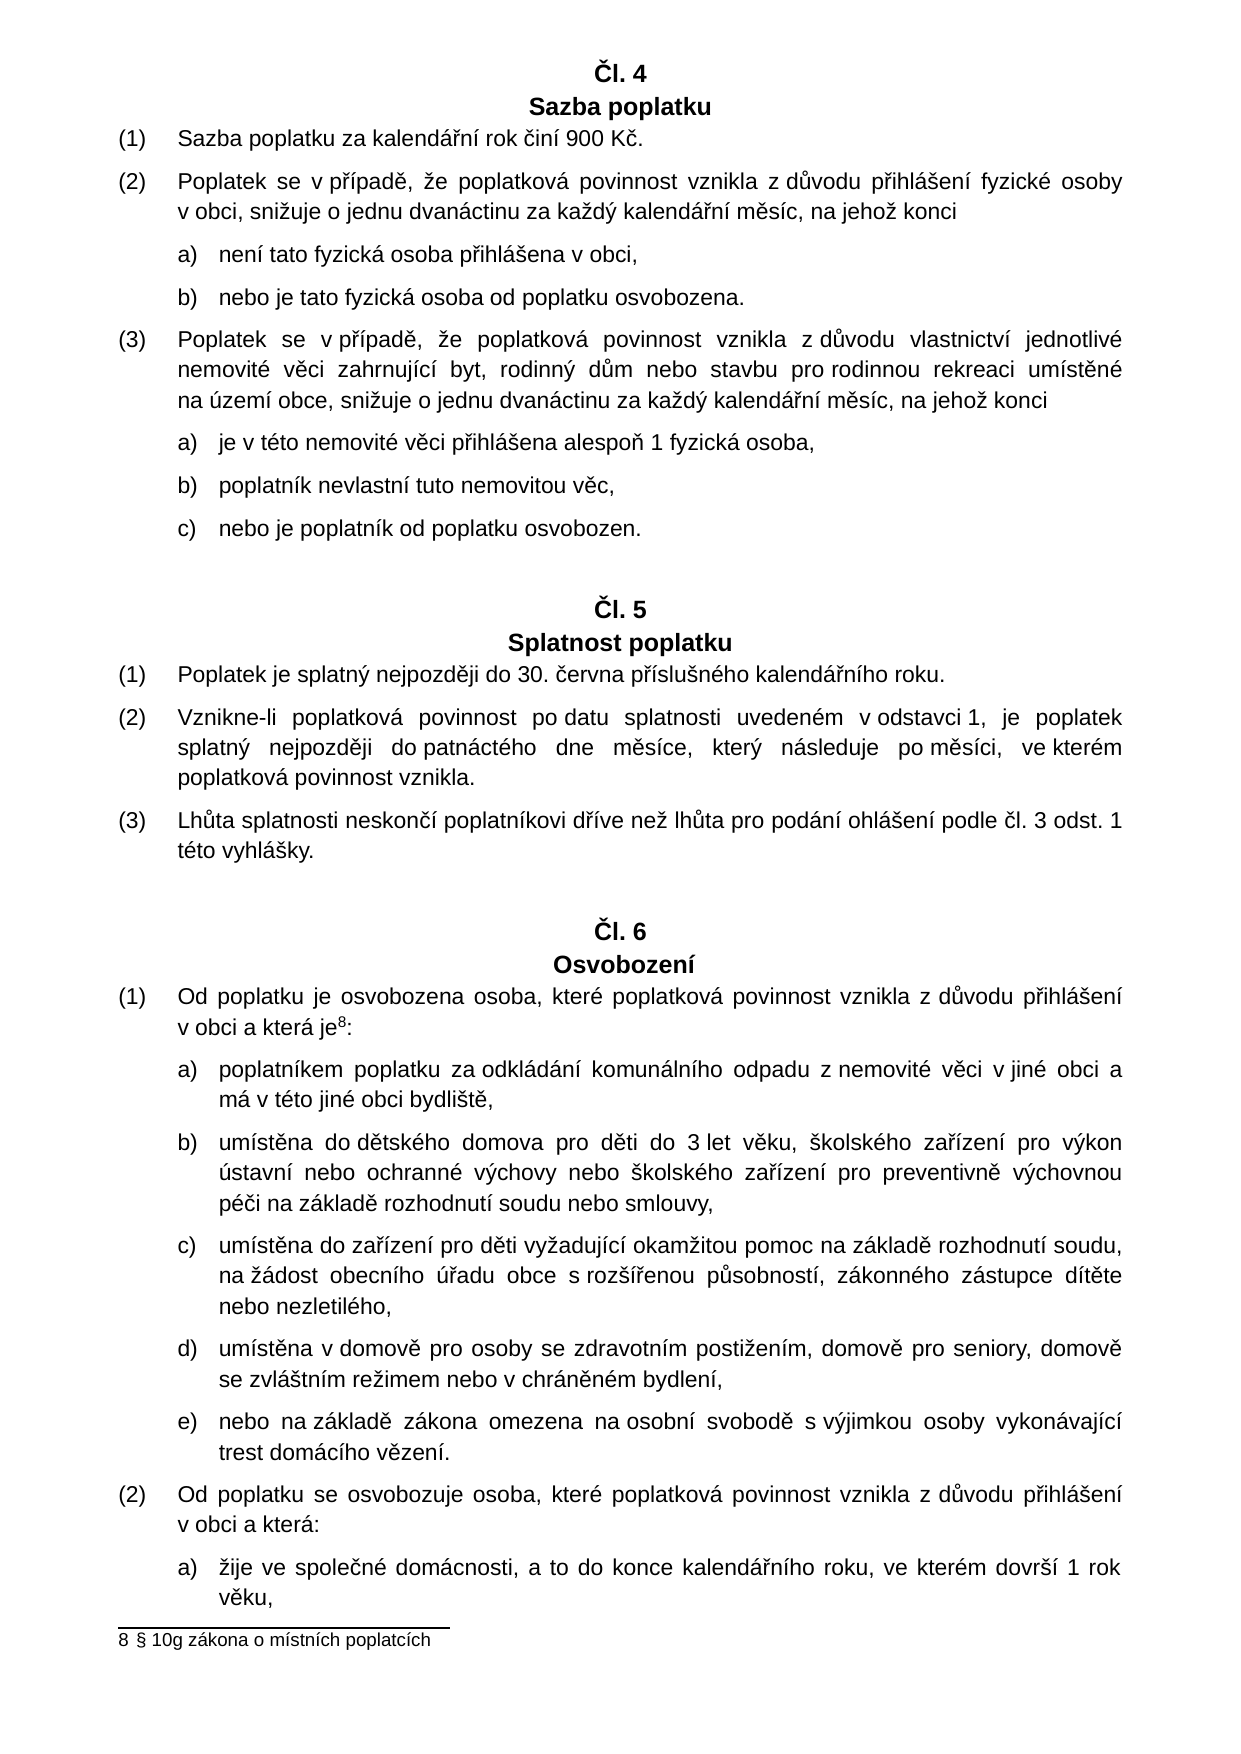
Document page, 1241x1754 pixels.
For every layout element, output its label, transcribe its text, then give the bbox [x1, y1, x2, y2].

list Poplatek se v případě, že poplatková povinnost vznikla z důvodu přihlášení fyzické osoby v obci, snižuje o jednu dvanáctinu za každý kalendářní měsíc, na jehož konci [118, 168, 1122, 224]
list nebo je tato fyzická osoba od poplatku osvobozena. [177, 283, 1122, 310]
list nebo na základě zákona omezena na osobní svobodě s výjimkou osoby vykonávající trest domácího vězení. [177, 1408, 1122, 1465]
list § 10g zákona o místních poplatcích [118, 1628, 1122, 1650]
subtitle Čl. 6 Osvobození [118, 917, 1122, 979]
subtitle Čl. 4 Sazba poplatku [118, 59, 1122, 121]
list poplatníkem poplatku za odkládání komunálního odpadu z nemovité věci v jiné obci a má v této jiné obci bydliště, [177, 1056, 1122, 1113]
list poplatník nevlastní tuto nemovitou věc, [177, 472, 1122, 498]
list umístěna do dětského domova pro děti do 3 let věku, školského zařízení pro výkon ústavní nebo ochranné výchovy nebo školského zařízení pro preventivně výchovnou péči na základě rozhodnutí soudu nebo smlouvy, [177, 1129, 1122, 1216]
list Vznikne-li poplatková povinnost po datu splatnosti uvedeném v odstavci 1, je poplatek splatný nejpozději do patnáctého dne měsíce, který následuje po měsíci, ve kterém poplatková povinnost vznikla. [118, 704, 1122, 791]
list není tato fyzická osoba přihlášena v obci, [177, 241, 1122, 267]
list je v této nemovité věci přihlášena alespoň 1 fyzická osoba, [177, 429, 1122, 456]
list žije ve společné domácnosti, a to do konce kalendářního roku, ve kterém dovrší 1 rok věku, [177, 1554, 1122, 1611]
list umístěna do zařízení pro děti vyžadující okamžitou pomoc na základě rozhodnutí soudu, na žádost obecního úřadu obce s rozšířenou působností, zákonného zástupce dítěte nebo nezletilého, [177, 1232, 1122, 1319]
list nebo je poplatník od poplatku osvobozen. [177, 515, 1122, 541]
list Od poplatku je osvobozena osoba, které poplatková povinnost vznikla z důvodu přihlášení v obci a která je: [118, 983, 1122, 1040]
list Od poplatku se osvobozuje osoba, které poplatková povinnost vznikla z důvodu přihlášení v obci a která: [118, 1481, 1122, 1538]
subtitle Čl. 5 Splatnost poplatku [118, 595, 1122, 657]
list Poplatek se v případě, že poplatková povinnost vznikla z důvodu vlastnictví jednotlivé nemovité věci zahrnující byt, rodinný dům nebo stavbu pro rodinnou rekreaci umístěné na území obce, snižuje o jednu dvanáctinu za každý kalendářní měsíc, na jehož konci [118, 326, 1122, 413]
list Lhůta splatnosti neskončí poplatníkovi dříve než lhůta pro podání ohlášení podle čl. 3 odst. 1 této vyhlášky. [118, 807, 1122, 863]
list Sazba poplatku za kalendářní rok činí 900 Kč. [118, 125, 1122, 152]
list Poplatek je splatný nejpozději do 30. června příslušného kalendářního roku. [118, 661, 1122, 687]
list umístěna v domově pro osoby se zdravotním postižením, domově pro seniory, domově se zvláštním režimem nebo v chráněném bydlení, [177, 1335, 1122, 1392]
